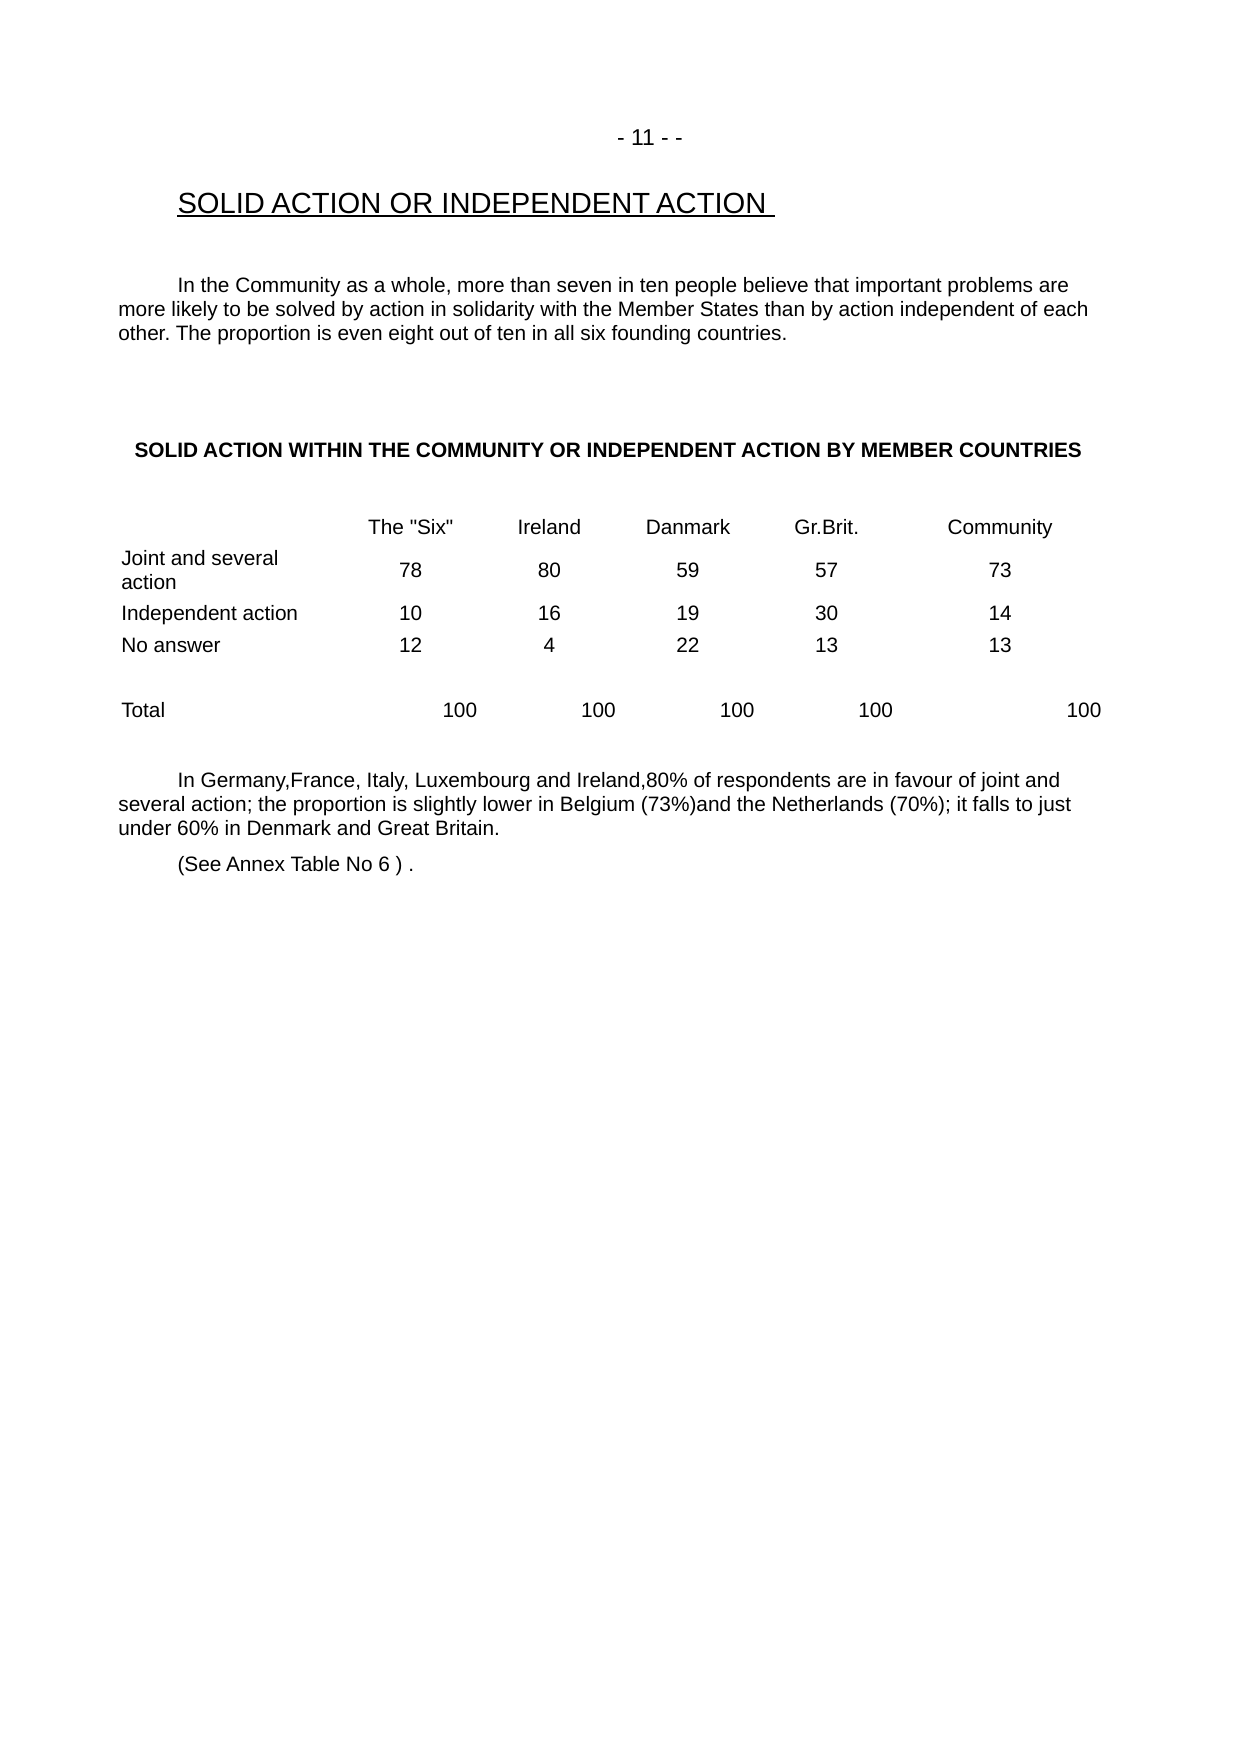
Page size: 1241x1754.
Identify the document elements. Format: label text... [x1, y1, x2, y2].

table_cell [896, 662, 1104, 694]
table_cell Independent action [118, 597, 341, 629]
table_cell 10 [341, 597, 480, 629]
table_cell 100 [757, 694, 896, 726]
text In Germany,France, Italy, Luxembourg and Ireland,80% of respondents are in favour of joint and several action; the proportion is slightly lower in Belgium (73%)and the Netherlands (70%); it falls to just under 60% in Denmark and Great Britain. [118, 768, 1122, 840]
subtitle SOLID ACTION OR INDEPENDENT ACTION [118, 186, 1122, 219]
table_cell 14 [896, 597, 1104, 629]
table_cell [757, 662, 896, 694]
text (See Annex Table No 6 ) . [118, 852, 1122, 876]
table_cell 30 [757, 597, 896, 629]
table_cell [896, 478, 1104, 511]
table_cell 100 [896, 694, 1104, 726]
table_cell [118, 478, 341, 511]
table_cell [480, 478, 618, 511]
table_cell [619, 662, 757, 694]
table_cell [118, 662, 341, 694]
table_cell 13 [896, 629, 1104, 662]
table_cell Danmark [619, 511, 757, 543]
table_cell [341, 662, 480, 694]
table_cell The "Six" [341, 511, 480, 543]
table_header SOLID ACTION WITHIN THE COMMUNITY OR INDEPENDENT ACTION BY MEMBER COUNTRIES [118, 423, 1104, 478]
table_cell 12 [341, 629, 480, 662]
table_cell 100 [341, 694, 480, 726]
table_cell Ireland [480, 511, 618, 543]
table_cell 22 [619, 629, 757, 662]
table_cell 13 [757, 629, 896, 662]
table_cell 78 [341, 543, 480, 597]
table_cell 59 [619, 543, 757, 597]
table_cell Joint and several action [118, 543, 341, 597]
table_cell 100 [480, 694, 618, 726]
table_cell 73 [896, 543, 1104, 597]
table_cell [757, 478, 896, 511]
table_cell 4 [480, 629, 618, 662]
table_cell Gr.Brit. [757, 511, 896, 543]
table_cell [480, 662, 618, 694]
table_cell [619, 478, 757, 511]
table_cell 16 [480, 597, 618, 629]
table_cell 80 [480, 543, 618, 597]
text In the Community as a whole, more than seven in ten people believe that important problems are more likely to be solved by action in solidarity with the Member States than by action independent of each other. The proportion is even eight out of ten in all six founding countries. [118, 273, 1122, 345]
table_cell Community [896, 511, 1104, 543]
table_cell 57 [757, 543, 896, 597]
table_cell No answer [118, 629, 341, 662]
table_cell 19 [619, 597, 757, 629]
table_cell [341, 478, 480, 511]
table_cell [118, 511, 341, 543]
table_cell 100 [619, 694, 757, 726]
table_cell Total [118, 694, 341, 726]
